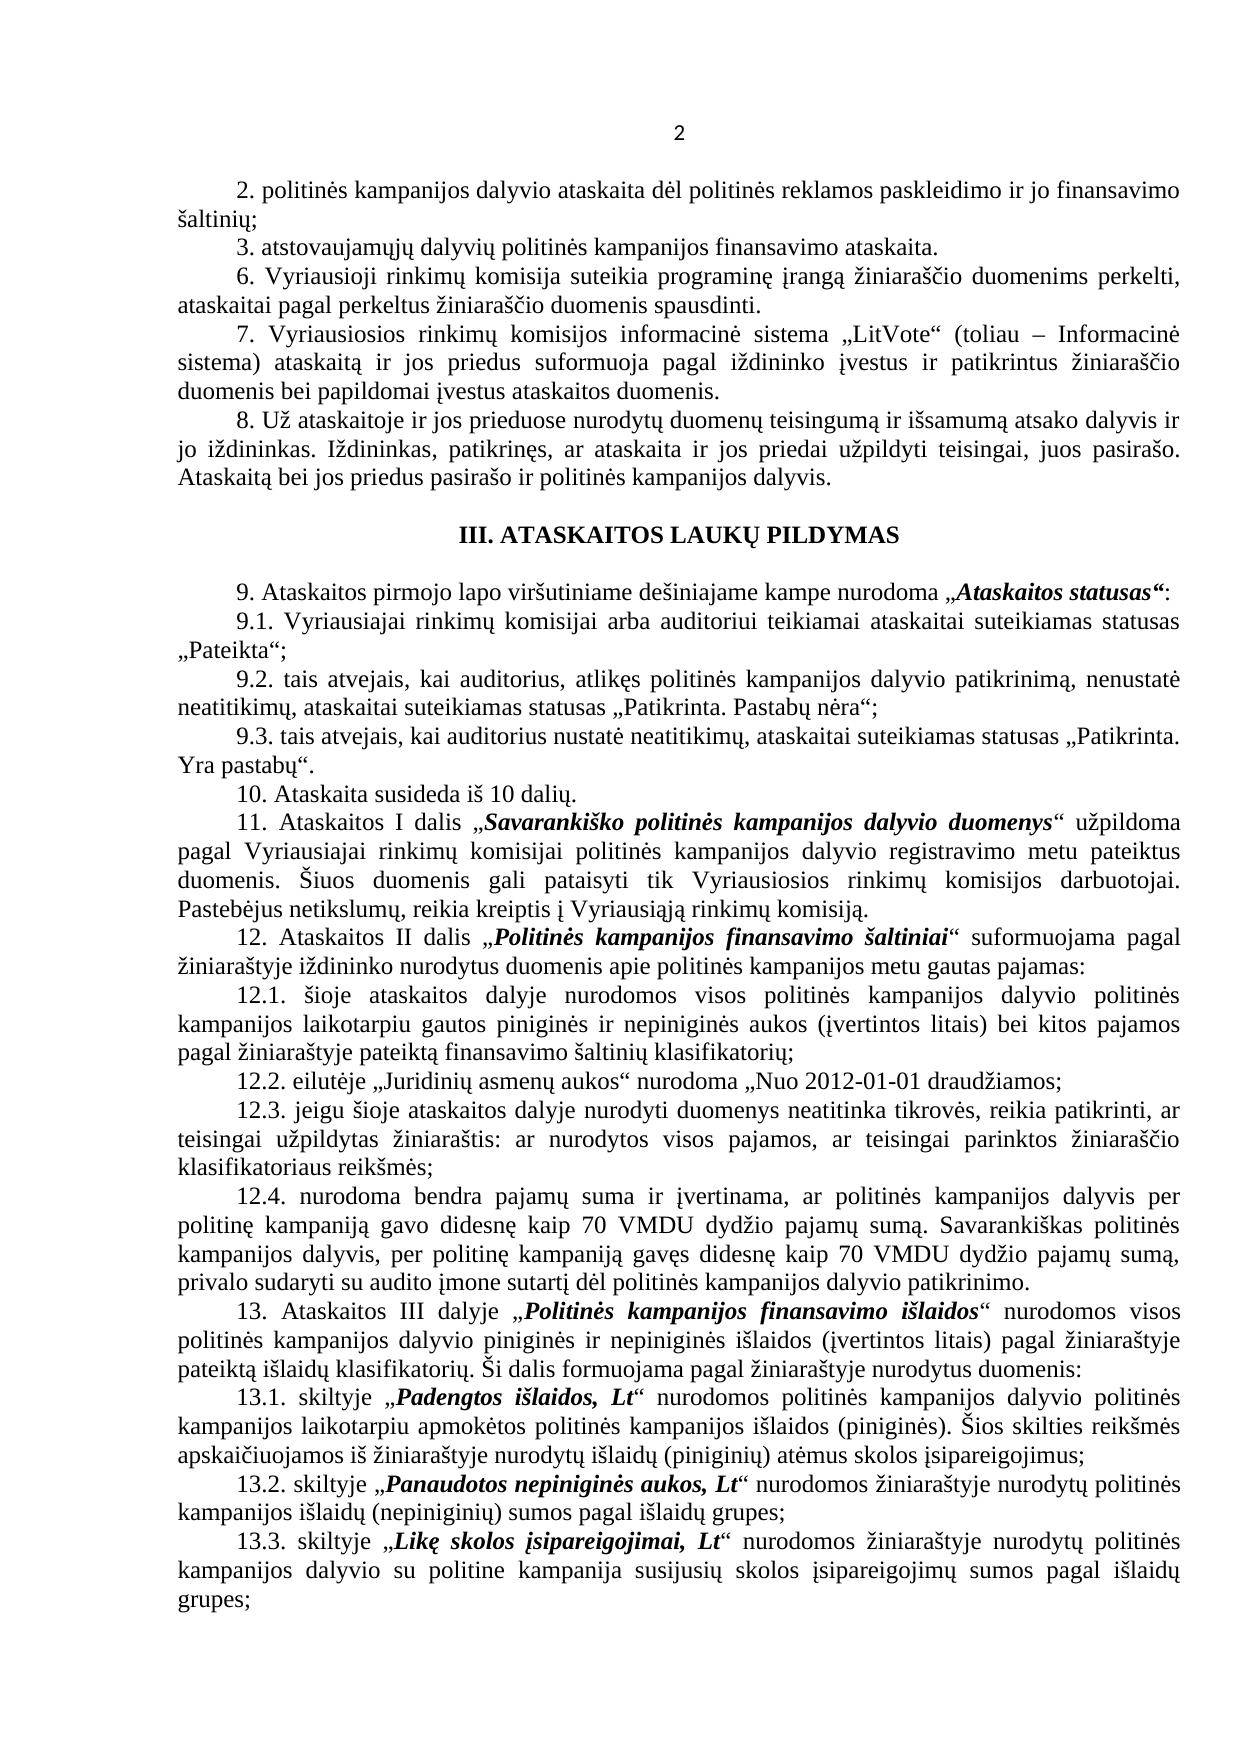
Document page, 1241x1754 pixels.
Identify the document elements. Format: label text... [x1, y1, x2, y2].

text 11. Ataskaitos I dalis „Savarankiško politinės kampanijos dalyvio duomenys“ užpildoma pagal Vyriausiajai rinkimų komisijai politinės kampanijos dalyvio registravimo metu pateiktus duomenis. Šiuos duomenis gali pataisyti tik Vyriausiosios rinkimų komisijos darbuotojai. Pastebėjus netikslumų, reikia kreiptis į Vyriausiąją rinkimų komisiją. [177, 807, 1181, 922]
text III. ATASKAITOS LAUKŲ PILDYMAS [177, 520, 1181, 549]
text 12.2. eilutėje „Juridinių asmenų aukos“ nurodoma „Nuo 2012-01-01 draudžiamos; [177, 1066, 1181, 1095]
text 8. Už ataskaitoje ir jos prieduose nurodytų duomenų teisingumą ir išsamumą atsako dalyvis ir jo iždininkas. Iždininkas, patikrinęs, ar ataskaita ir jos priedai užpildyti teisingai, juos pasirašo. Ataskaitą bei jos priedus pasirašo ir politinės kampanijos dalyvis. [177, 405, 1181, 491]
text 9.3. tais atvejais, kai auditorius nustatė neatitikimų, ataskaitai suteikiamas statusas „Patikrinta. Yra pastabų“. [177, 721, 1181, 779]
text 13. Ataskaitos III dalyje „Politinės kampanijos finansavimo išlaidos“ nurodomos visos politinės kampanijos dalyvio piniginės ir nepiniginės išlaidos (įvertintos litais) pagal žiniaraštyje pateiktą išlaidų klasifikatorių. Ši dalis formuojama pagal žiniaraštyje nurodytus duomenis: [177, 1296, 1181, 1382]
text 3. atstovaujamųjų dalyvių politinės kampanijos finansavimo ataskaita. [177, 232, 1181, 261]
text 13.1. skiltyje „Padengtos išlaidos, Lt“ nurodomos politinės kampanijos dalyvio politinės kampanijos laikotarpiu apmokėtos politinės kampanijos išlaidos (piniginės). Šios skilties reikšmės apskaičiuojamos iš žiniaraštyje nurodytų išlaidų (piniginių) atėmus skolos įsipareigojimus; [177, 1382, 1181, 1469]
text 13.2. skiltyje „Panaudotos nepiniginės aukos, Lt“ nurodomos žiniaraštyje nurodytų politinės kampanijos išlaidų (nepiniginių) sumos pagal išlaidų grupes; [177, 1469, 1181, 1526]
text 12.4. nurodoma bendra pajamų suma ir įvertinama, ar politinės kampanijos dalyvis per politinę kampaniją gavo didesnę kaip 70 VMDU dydžio pajamų sumą. Savarankiškas politinės kampanijos dalyvis, per politinę kampaniją gavęs didesnę kaip 70 VMDU dydžio pajamų sumą, privalo sudaryti su audito įmone sutartį dėl politinės kampanijos dalyvio patikrinimo. [177, 1181, 1181, 1296]
text 13.3. skiltyje „Likę skolos įsipareigojimai, Lt“ nurodomos žiniaraštyje nurodytų politinės kampanijos dalyvio su politine kampanija susijusių skolos įsipareigojimų sumos pagal išlaidų grupes; [177, 1526, 1181, 1612]
text 9.2. tais atvejais, kai auditorius, atlikęs politinės kampanijos dalyvio patikrinimą, nenustatė neatitikimų, ataskaitai suteikiamas statusas „Patikrinta. Pastabų nėra“; [177, 664, 1181, 721]
text 10. Ataskaita susideda iš 10 dalių. [177, 779, 1181, 807]
text 6. Vyriausioji rinkimų komisija suteikia programinę įrangą žiniaraščio duomenims perkelti, ataskaitai pagal perkeltus žiniaraščio duomenis spausdinti. [177, 261, 1181, 319]
text 7. Vyriausiosios rinkimų komisijos informacinė sistema „LitVote“ (toliau – Informacinė sistema) ataskaitą ir jos priedus suformuoja pagal iždininko įvestus ir patikrintus žiniaraščio duomenis bei papildomai įvestus ataskaitos duomenis. [177, 319, 1181, 405]
text 9.1. Vyriausiajai rinkimų komisijai arba auditoriui teikiamai ataskaitai suteikiamas statusas „Pateikta“; [177, 606, 1181, 664]
text 2. politinės kampanijos dalyvio ataskaita dėl politinės reklamos paskleidimo ir jo finansavimo šaltinių; [177, 175, 1181, 232]
text 12. Ataskaitos II dalis „Politinės kampanijos finansavimo šaltiniai“ suformuojama pagal žiniaraštyje iždininko nurodytus duomenis apie politinės kampanijos metu gautas pajamas: [177, 922, 1181, 980]
text 12.3. jeigu šioje ataskaitos dalyje nurodyti duomenys neatitinka tikrovės, reikia patikrinti, ar teisingai užpildytas žiniaraštis: ar nurodytos visos pajamos, ar teisingai parinktos žiniaraščio klasifikatoriaus reikšmės; [177, 1095, 1181, 1181]
text 12.1. šioje ataskaitos dalyje nurodomos visos politinės kampanijos dalyvio politinės kampanijos laikotarpiu gautos piniginės ir nepiniginės aukos (įvertintos litais) bei kitos pajamos pagal žiniaraštyje pateiktą finansavimo šaltinių klasifikatorių; [177, 980, 1181, 1066]
text 9. Ataskaitos pirmojo lapo viršutiniame dešiniajame kampe nurodoma „Ataskaitos statusas“: [177, 577, 1181, 606]
